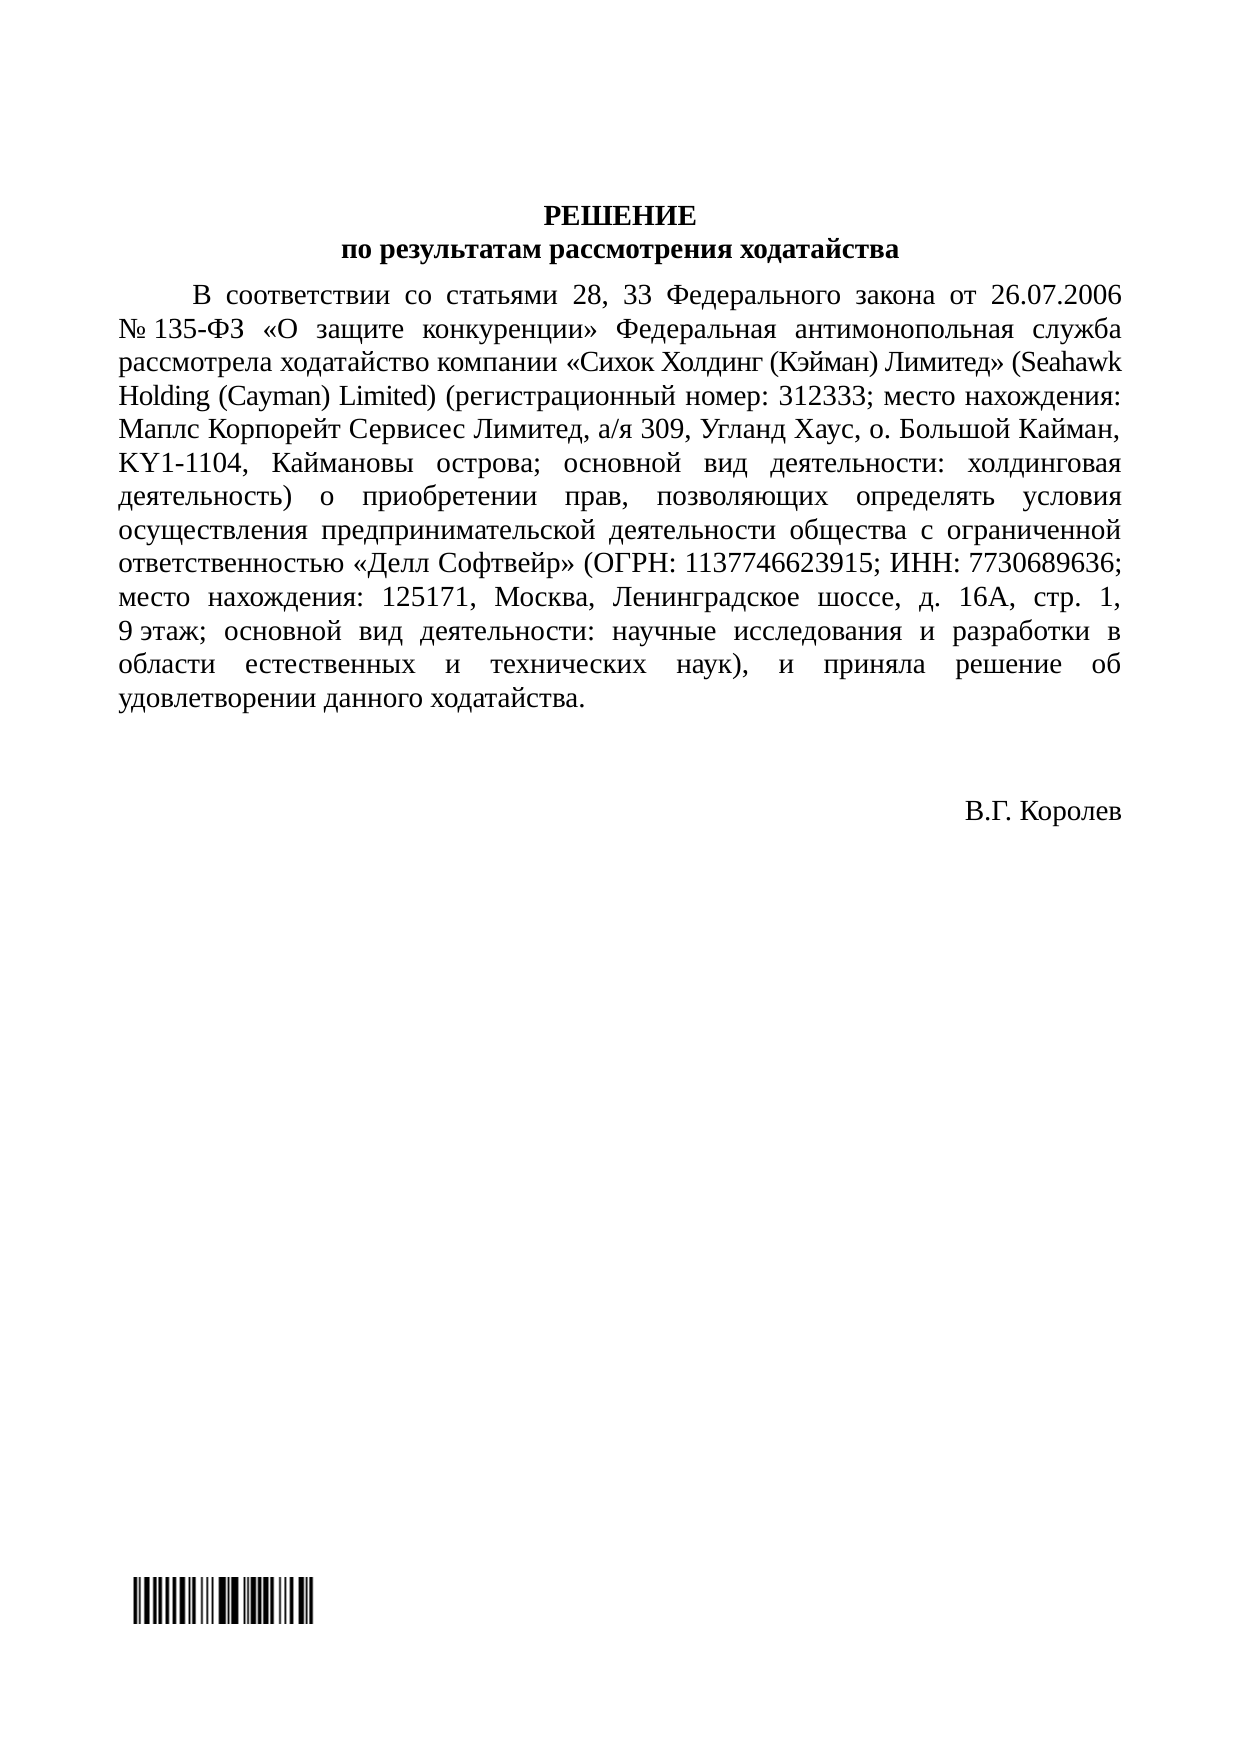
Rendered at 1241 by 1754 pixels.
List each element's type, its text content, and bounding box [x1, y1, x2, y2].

picture [118, 1577, 331, 1624]
text РЕШЕНИЕ [118, 198, 1122, 231]
text по результатам рассмотрения ходатайства [118, 231, 1122, 265]
text В.Г. Королев [118, 793, 1122, 826]
text В соответствии со статьями 28, 33 Федерального закона от 26.07.2006 № 135-ФЗ «О защите конкуренции» Федеральная антимонопольная служба рассмотрела ходатайство компании «Сихок Холдинг (Кэйман) Лимитед» (Seahawk Holding (Cayman) Limited) (регистрационный номер: 312333; место нахождения: Маплс Корпорейт Сервисес Лимитед, а/я 309, Угланд Хаус, о. Большой Кайман, KY1-1104, Каймановы острова; основной вид деятельности: холдинговая деятельность) о приобретении прав, позволяющих определять условия осуществления предпринимательской деятельности общества с ограниченной ответственностью «Делл Софтвейр» (ОГРН: 1137746623915; ИНН: 7730689636; место нахождения: 125171, Москва, Ленинградское шоссе, д. 16А, стр. 1, 9 этаж; основной вид деятельности: научные исследования и разработки в области естественных и технических наук), и приняла решение об удовлетворении данного ходатайства. [118, 277, 1122, 713]
